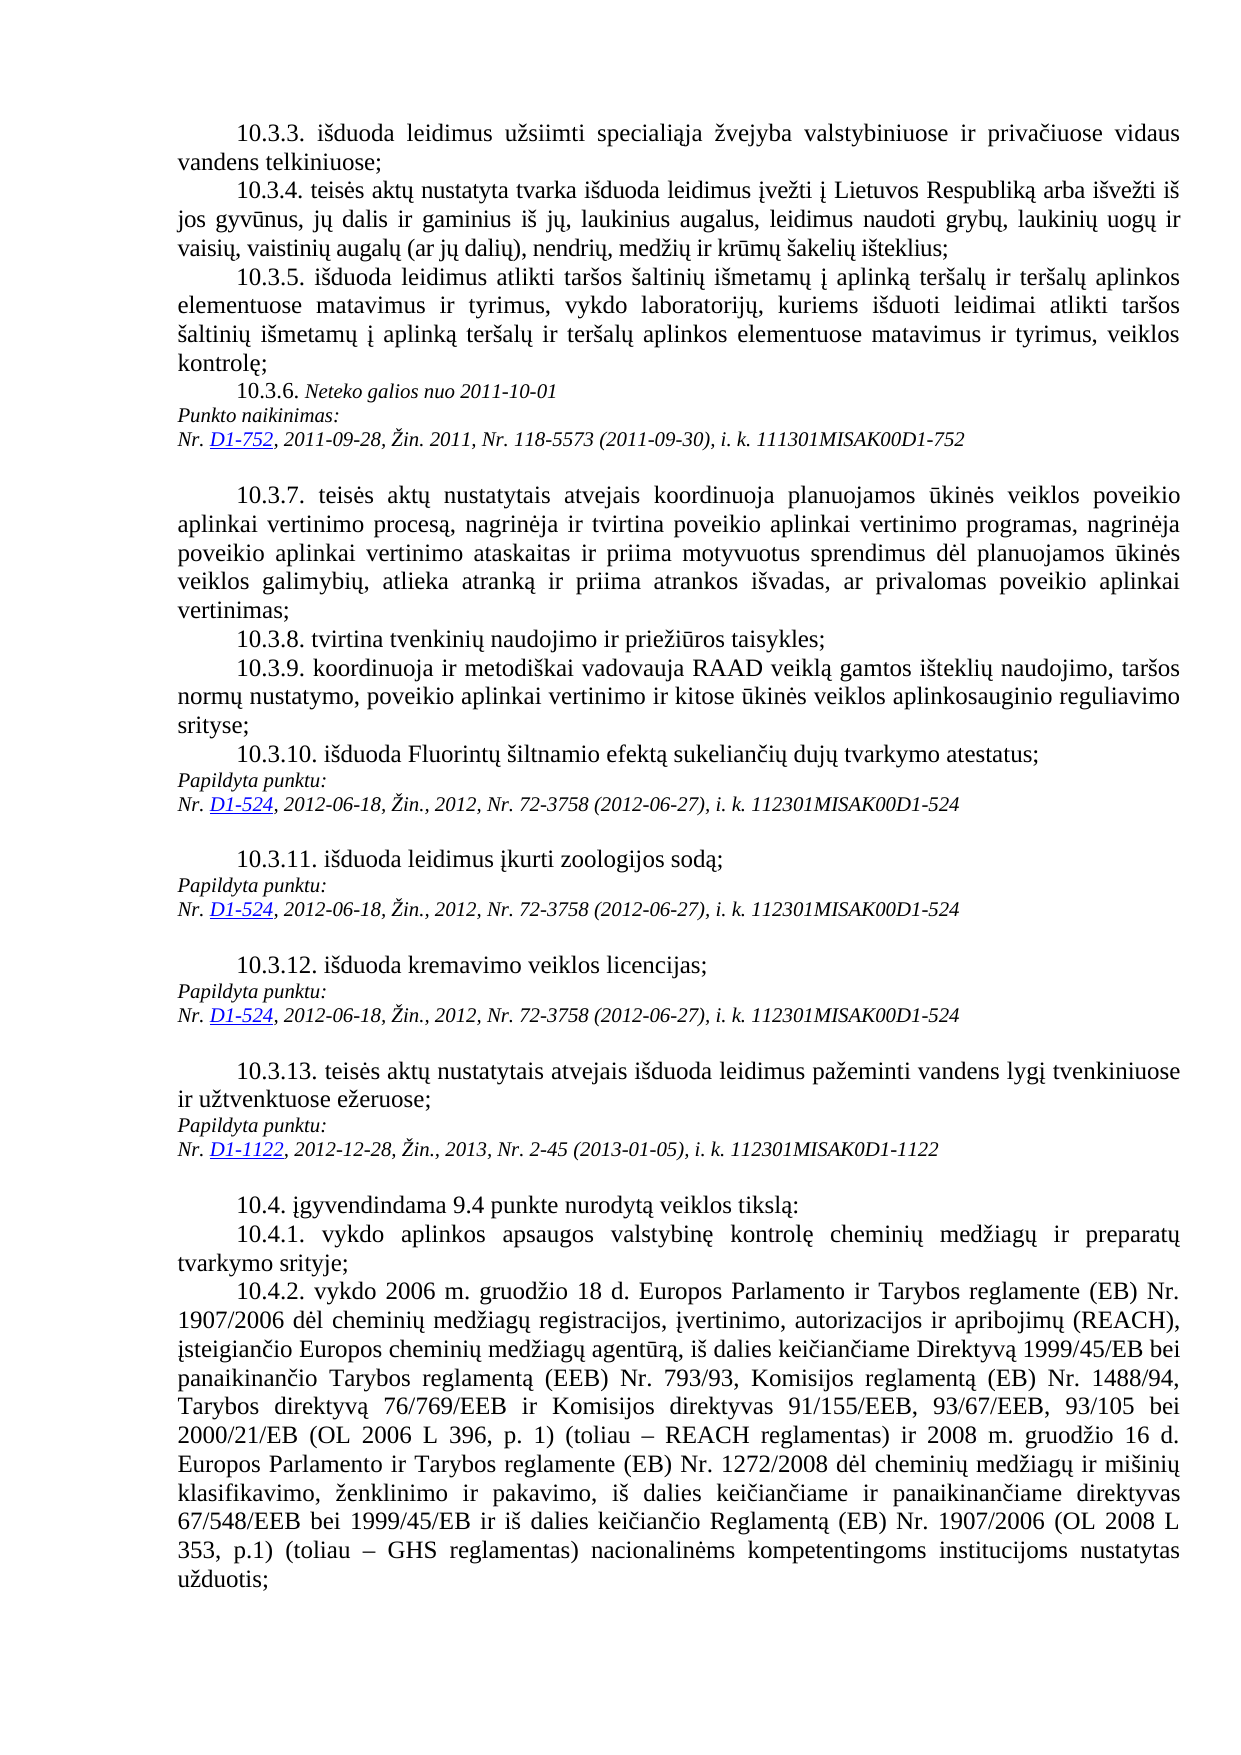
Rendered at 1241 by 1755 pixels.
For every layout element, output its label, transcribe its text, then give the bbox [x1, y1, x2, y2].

text Nr. D1-524, 2012-06-18, Žin., 2012, Nr. 72-3758 (2012-06-27), i. k. 112301MISAK00D1-524 [177, 792, 1181, 816]
text Nr. D1-752, 2011-09-28, Žin. 2011, Nr. 118-5573 (2011-09-30), i. k. 111301MISAK00D1-752 [177, 427, 1181, 451]
text 10.3.7. teisės aktų nustatytais atvejais koordinuoja planuojamos ūkinės veiklos poveikio aplinkai vertinimo procesą, nagrinėja ir tvirtina poveikio aplinkai vertinimo programas, nagrinėja poveikio aplinkai vertinimo ataskaitas ir priima motyvuotus sprendimus dėl planuojamos ūkinės veiklos galimybių, atlieka atranką ir priima atrankos išvadas, ar privalomas poveikio aplinkai vertinimas; [177, 480, 1181, 624]
text Nr. D1-524, 2012-06-18, Žin., 2012, Nr. 72-3758 (2012-06-27), i. k. 112301MISAK00D1-524 [177, 1003, 1181, 1027]
text Papildyta punktu: [177, 768, 1181, 792]
text 10.4. įgyvendindama 9.4 punkte nurodytą veiklos tikslą: [177, 1190, 1181, 1219]
text Papildyta punktu: [177, 979, 1181, 1003]
text 10.3.5. išduoda leidimus atlikti taršos šaltinių išmetamų į aplinką teršalų ir teršalų aplinkos elementuose matavimus ir tyrimus, vykdo laboratorijų, kuriems išduoti leidimai atlikti taršos šaltinių išmetamų į aplinką teršalų ir teršalų aplinkos elementuose matavimus ir tyrimus, veiklos kontrolę; [177, 262, 1181, 377]
text 10.4.1. vykdo aplinkos apsaugos valstybinę kontrolę cheminių medžiagų ir preparatų tvarkymo srityje; [177, 1219, 1181, 1276]
text 10.3.8. tvirtina tvenkinių naudojimo ir priežiūros taisykles; [177, 624, 1181, 653]
text Papildyta punktu: [177, 1113, 1181, 1137]
text 10.3.13. teisės aktų nustatytais atvejais išduoda leidimus pažeminti vandens lygį tvenkiniuose ir užtvenktuose ežeruose; [177, 1056, 1181, 1113]
text 10.3.11. išduoda leidimus įkurti zoologijos sodą; [177, 844, 1181, 873]
text 10.3.3. išduoda leidimus užsiimti specialiąja žvejyba valstybiniuose ir privačiuose vidaus vandens telkiniuose; [177, 118, 1181, 176]
text 10.3.6. Neteko galios nuo 2011-10-01 [177, 377, 1181, 403]
text 10.3.10. išduoda Fluorintų šiltnamio efektą sukeliančių dujų tvarkymo atestatus; [177, 739, 1181, 768]
text 10.3.9. koordinuoja ir metodiškai vadovauja RAAD veiklą gamtos išteklių naudojimo, taršos normų nustatymo, poveikio aplinkai vertinimo ir kitose ūkinės veiklos aplinkosauginio reguliavimo srityse; [177, 653, 1181, 739]
text 10.3.4. teisės aktų nustatyta tvarka išduoda leidimus įvežti į Lietuvos Respubliką arba išvežti iš jos gyvūnus, jų dalis ir gaminius iš jų, laukinius augalus, leidimus naudoti grybų, laukinių uogų ir vaisių, vaistinių augalų (ar jų dalių), nendrių, medžių ir krūmų šakelių išteklius; [177, 176, 1181, 262]
text Punkto naikinimas: [177, 403, 1181, 427]
text 10.4.2. vykdo 2006 m. gruodžio 18 d. Europos Parlamento ir Tarybos reglamente (EB) Nr. 1907/2006 dėl cheminių medžiagų registracijos, įvertinimo, autorizacijos ir apribojimų (REACH), įsteigiančio Europos cheminių medžiagų agentūrą, iš dalies keičiančiame Direktyvą 1999/45/EB bei panaikinančio Tarybos reglamentą (EEB) Nr. 793/93, Komisijos reglamentą (EB) Nr. 1488/94, Tarybos direktyvą 76/769/EEB ir Komisijos direktyvas 91/155/EEB, 93/67/EEB, 93/105 bei 2000/21/EB (OL 2006 L 396, p. 1) (toliau – REACH reglamentas) ir 2008 m. gruodžio 16 d. Europos Parlamento ir Tarybos reglamente (EB) Nr. 1272/2008 dėl cheminių medžiagų ir mišinių klasifikavimo, ženklinimo ir pakavimo, iš dalies keičiančiame ir panaikinančiame direktyvas 67/548/EEB bei 1999/45/EB ir iš dalies keičiančio Reglamentą (EB) Nr. 1907/2006 (OL 2008 L 353, p.1) (toliau – GHS reglamentas) nacionalinėms kompetentingoms institucijoms nustatytas užduotis; [177, 1276, 1181, 1593]
text Nr. D1-524, 2012-06-18, Žin., 2012, Nr. 72-3758 (2012-06-27), i. k. 112301MISAK00D1-524 [177, 897, 1181, 921]
text Nr. D1-1122, 2012-12-28, Žin., 2013, Nr. 2-45 (2013-01-05), i. k. 112301MISAK0D1-1122 [177, 1137, 1181, 1161]
text 10.3.12. išduoda kremavimo veiklos licencijas; [177, 950, 1181, 979]
text Papildyta punktu: [177, 873, 1181, 897]
